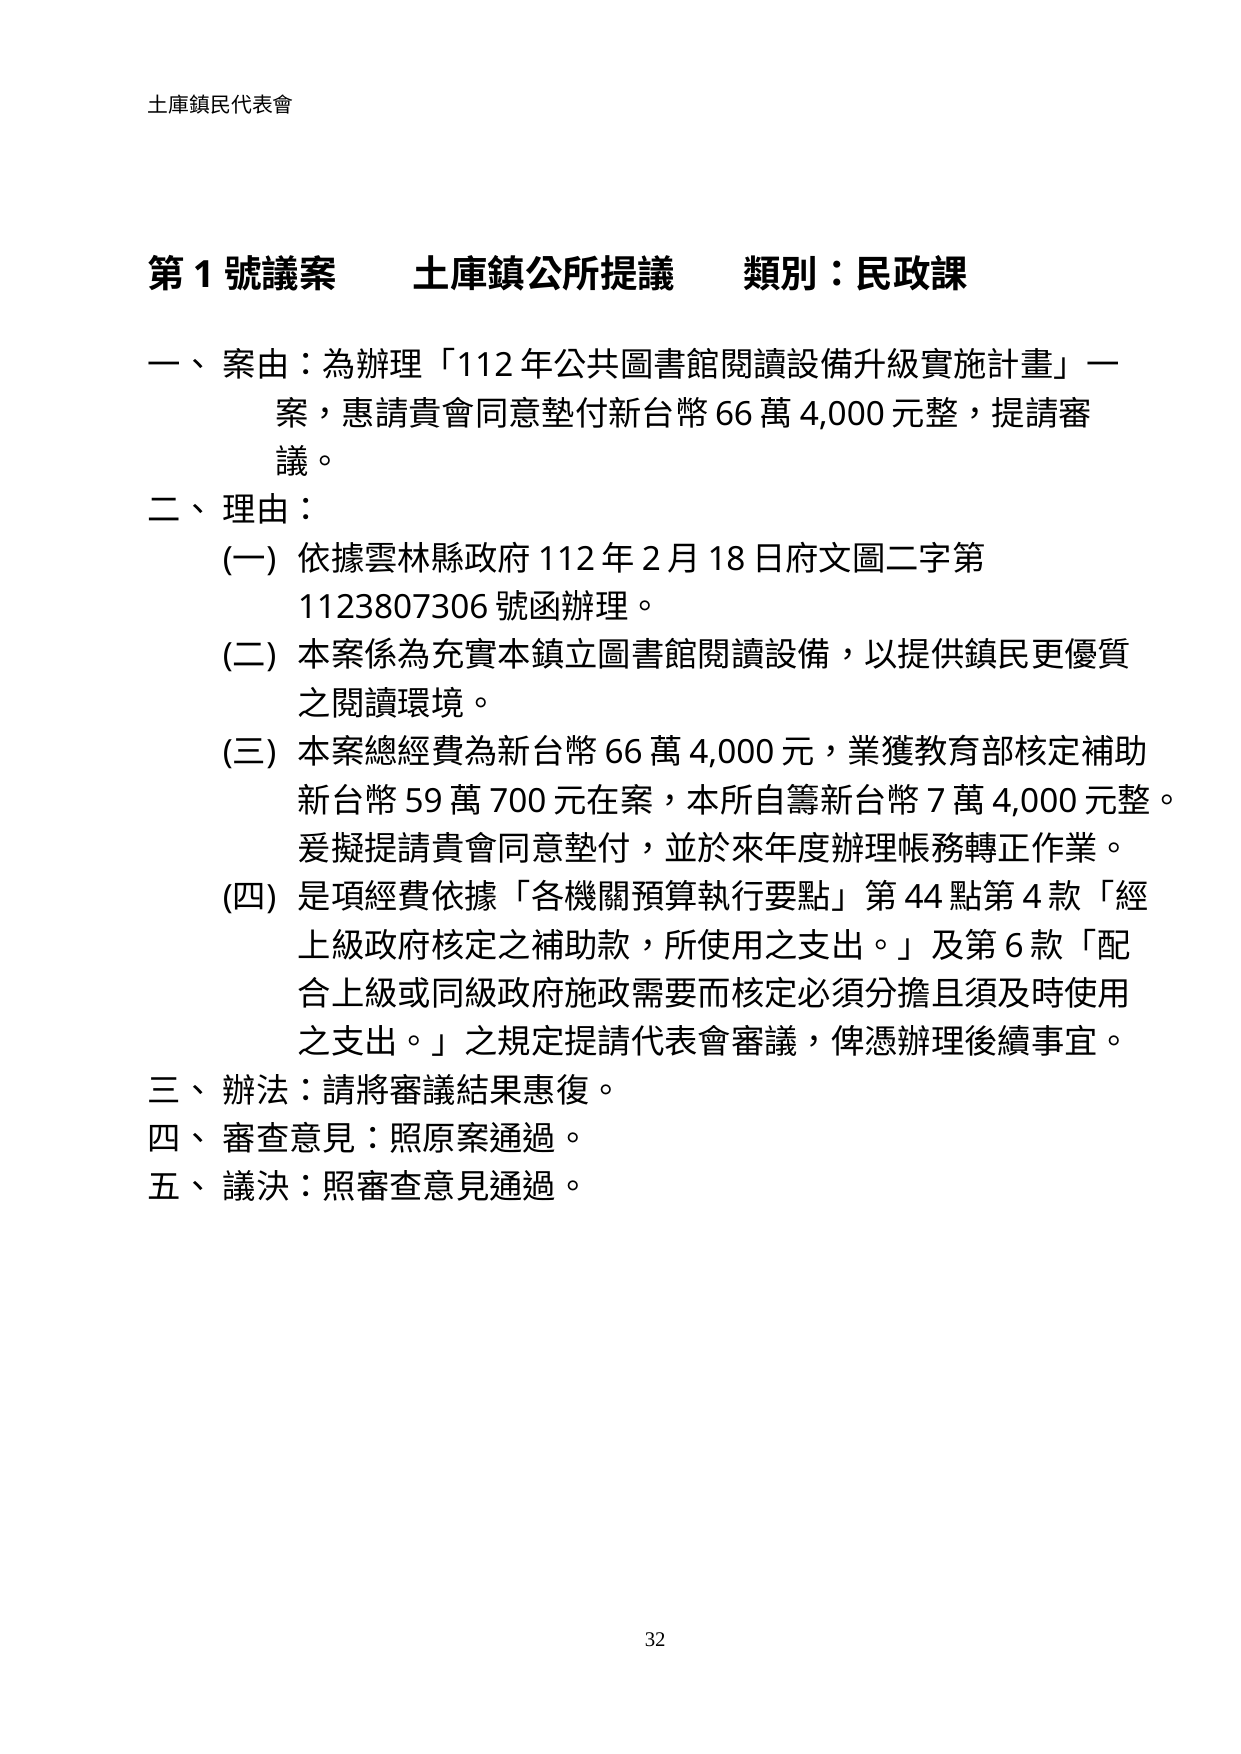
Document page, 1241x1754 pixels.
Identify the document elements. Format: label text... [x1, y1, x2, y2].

text 第1 號議案 土庫鎮公所提議 類別：民政課 [148, 244, 1162, 298]
list 依據雲林縣政府112年2月18日府文圖二字第1123807306號函辦理。 [223, 531, 1162, 628]
list 辦法：請將審議結果惠復。 [148, 1063, 1162, 1112]
list 議決：照審查意見通過。 [148, 1160, 1162, 1208]
list 議。 [223, 435, 1162, 483]
list 是項經費依據「各機關預算執行要點」第44點第4款「經上級政府核定之補助款，所使用之支出。」及第6款「配合上級或同級政府施政需要而核定必須分擔且須及時使用之支出。」之規定提請代表會審議，俾憑辦理後續事宜。 [223, 870, 1162, 1063]
list 本案總經費為新台幣66萬4,000元，業獲教育部核定補助新台幣59萬700元在案，本所自籌新台幣7萬4,000元整。爰擬提請貴會同意墊付，並於來年度辦理帳務轉正作業。 [223, 725, 1162, 870]
list 案，惠請貴會同意墊付新台幣66萬4,000元整，提請審 [223, 386, 1162, 435]
list 本案係為充實本鎮立圖書館閱讀設備，以提供鎮民更優質之閱讀環境。 [223, 628, 1162, 725]
list 理由： [148, 483, 1162, 531]
list 案由：為辦理「112年公共圖書館閱讀設備升級實施計畫」一 [148, 338, 1162, 386]
list 審查意見：照原案通過。 [148, 1112, 1162, 1160]
